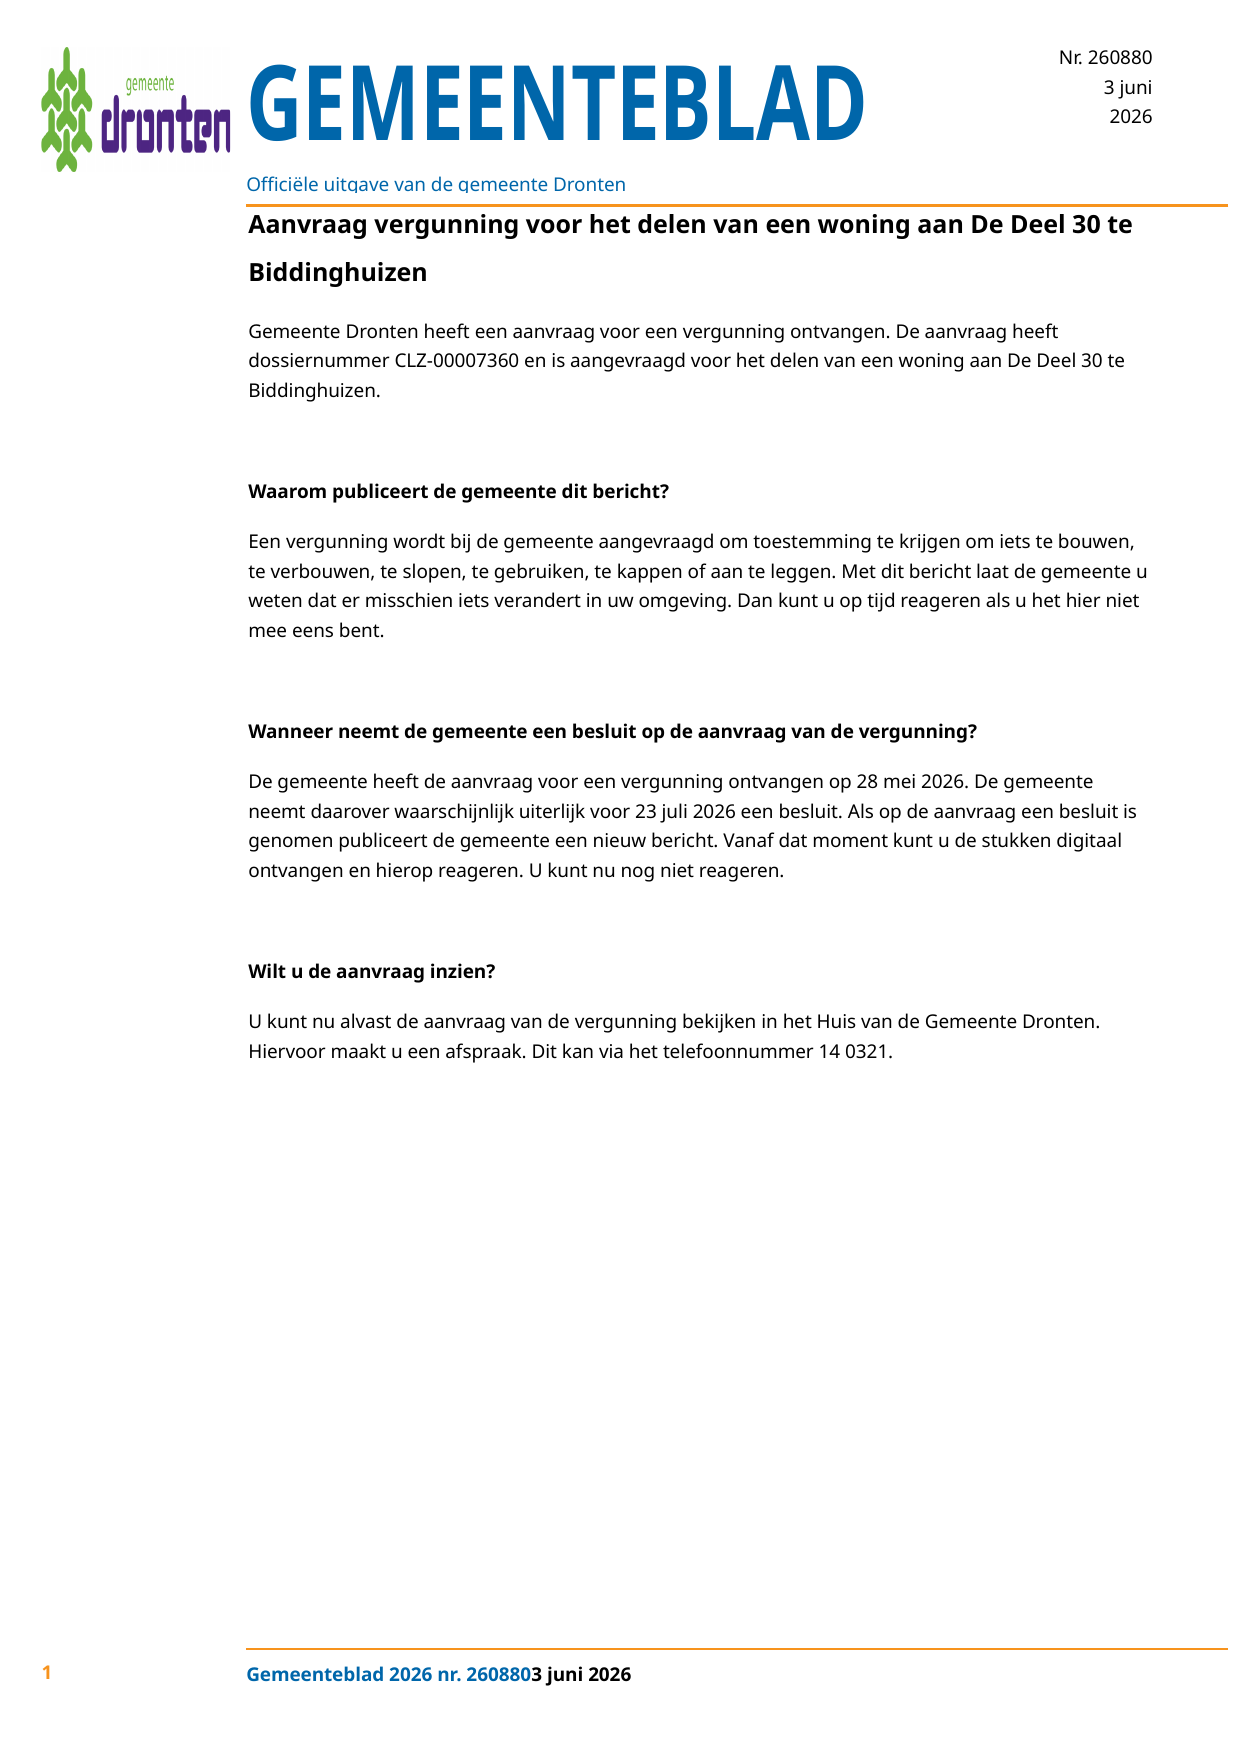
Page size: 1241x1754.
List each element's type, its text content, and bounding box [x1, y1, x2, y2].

text Wilt u de aanvraag inzien? [248, 958, 1152, 984]
text Aanvraag vergunning voor het delen van een woning aan De Deel 30 te Biddinghuizen [248, 207, 1152, 288]
picture [41, 47, 231, 172]
text Gemeente Dronten heeft een aanvraag voor een vergunning ontvangen. De aanvraag heeft dossiernummer CLZ-00007360 en is aangevraagd voor het delen van een woning aan De Deel 30 te Biddinghuizen. [248, 318, 1152, 403]
text De gemeente heeft de aanvraag voor een vergunning ontvangen op 28 mei 2026. De gemeente neemt daarover waarschijnlijk uiterlijk voor 23 juli 2026 een besluit. Als op de aanvraag een besluit is genomen publiceert de gemeente een nieuw bericht. Vanaf dat moment kunt u de stukken digitaal ontvangen en hierop reageren. U kunt nu nog niet reageren. [248, 768, 1152, 883]
text Een vergunning wordt bij de gemeente aangevraagd om toestemming te krijgen om iets te bouwen, te verbouwen, te slopen, te gebruiken, te kappen of aan te leggen. Met dit bericht laat de gemeente u weten dat er misschien iets verandert in uw omgeving. Dan kunt u op tijd reageren als u het hier niet mee eens bent. [248, 528, 1152, 643]
text U kunt nu alvast de aanvraag van de vergunning bekijken in het Huis van de Gemeente Dronten. Hiervoor maakt u een afspraak. Dit kan via het telefoonnummer 14 0321. [248, 1008, 1152, 1064]
text Waarom publiceert de gemeente dit bericht? [248, 478, 1152, 504]
text Wanneer neemt de gemeente een besluit op de aanvraag van de vergunning? [248, 718, 1152, 744]
